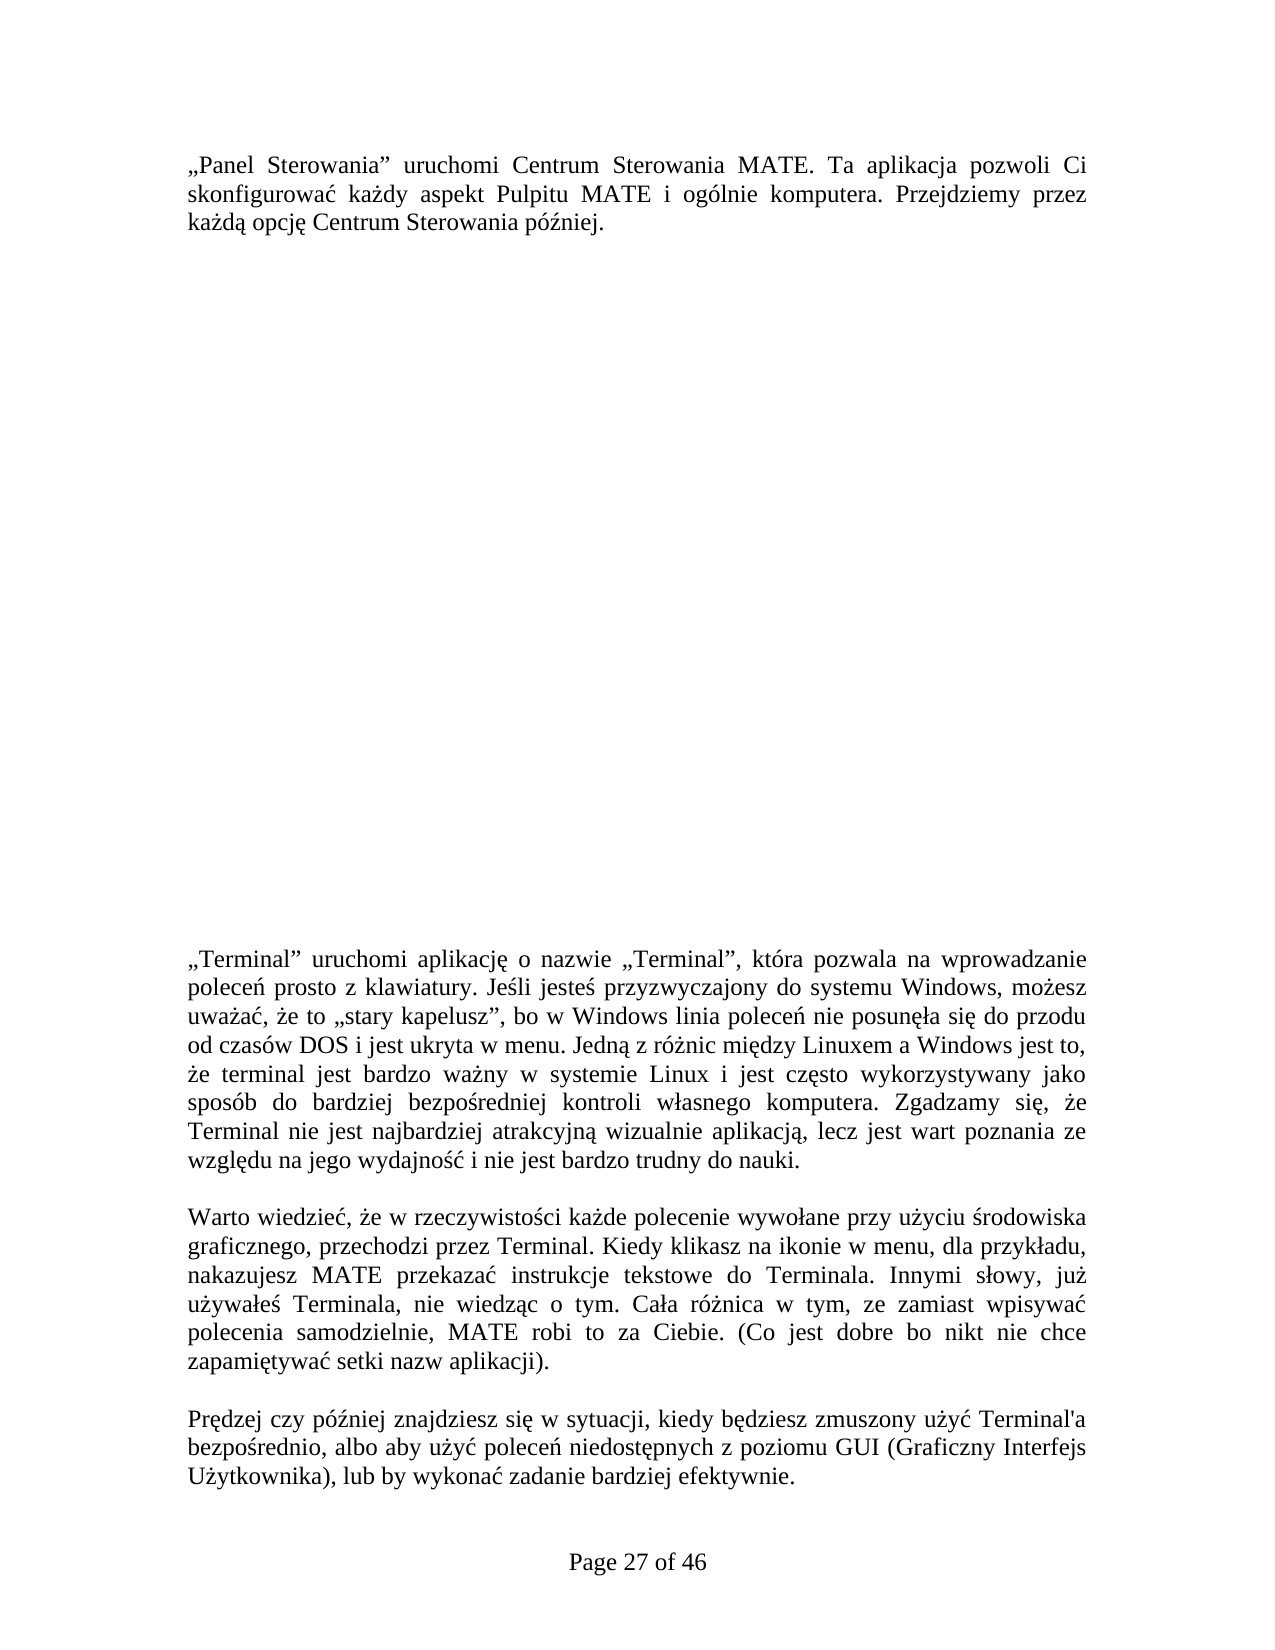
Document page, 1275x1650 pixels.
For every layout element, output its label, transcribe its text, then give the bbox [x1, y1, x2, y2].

text Prędzej czy później znajdziesz się w sytuacji, kiedy będziesz zmuszony użyć Terminal'a bezpośrednio, albo aby użyć poleceń niedostępnych z poziomu GUI (Graficzny Interfejs Użytkownika), lub by wykonać zadanie bardziej efektywnie. [187, 1404, 1087, 1490]
text „Terminal” uruchomi aplikację o nazwie „Terminal”, która pozwala na wprowadzanie poleceń prosto z klawiatury. Jeśli jesteś przyzwyczajony do systemu Windows, możesz uważać, że to „stary kapelusz”, bo w Windows linia poleceń nie posunęła się do przodu od czasów DOS i jest ukryta w menu. Jedną z różnic między Linuxem a Windows jest to, że terminal jest bardzo ważny w systemie Linux i jest często wykorzystywany jako sposób do bardziej bezpośredniej kontroli własnego komputera. Zgadzamy się, że Terminal nie jest najbardziej atrakcyjną wizualnie aplikacją, lecz jest wart poznania ze względu na jego wydajność i nie jest bardzo trudny do nauki. [187, 944, 1087, 1174]
text Warto wiedzieć, że w rzeczywistości każde polecenie wywołane przy użyciu środowiska graficznego, przechodzi przez Terminal. Kiedy klikasz na ikonie w menu, dla przykładu, nakazujesz MATE przekazać instrukcje tekstowe do Terminala. Innymi słowy, już używałeś Terminala, nie wiedząc o tym. Cała różnica w tym, ze zamiast wpisywać polecenia samodzielnie, MATE robi to za Ciebie. (Co jest dobre bo nikt nie chce zapamiętywać setki nazw aplikacji). [187, 1202, 1087, 1375]
text „Panel Sterowania” uruchomi Centrum Sterowania MATE. Ta aplikacja pozwoli Ci skonfigurować każdy aspekt Pulpitu MATE i ogólnie komputera. Przejdziemy przez każdą opcję Centrum Sterowania później. [187, 150, 1087, 236]
